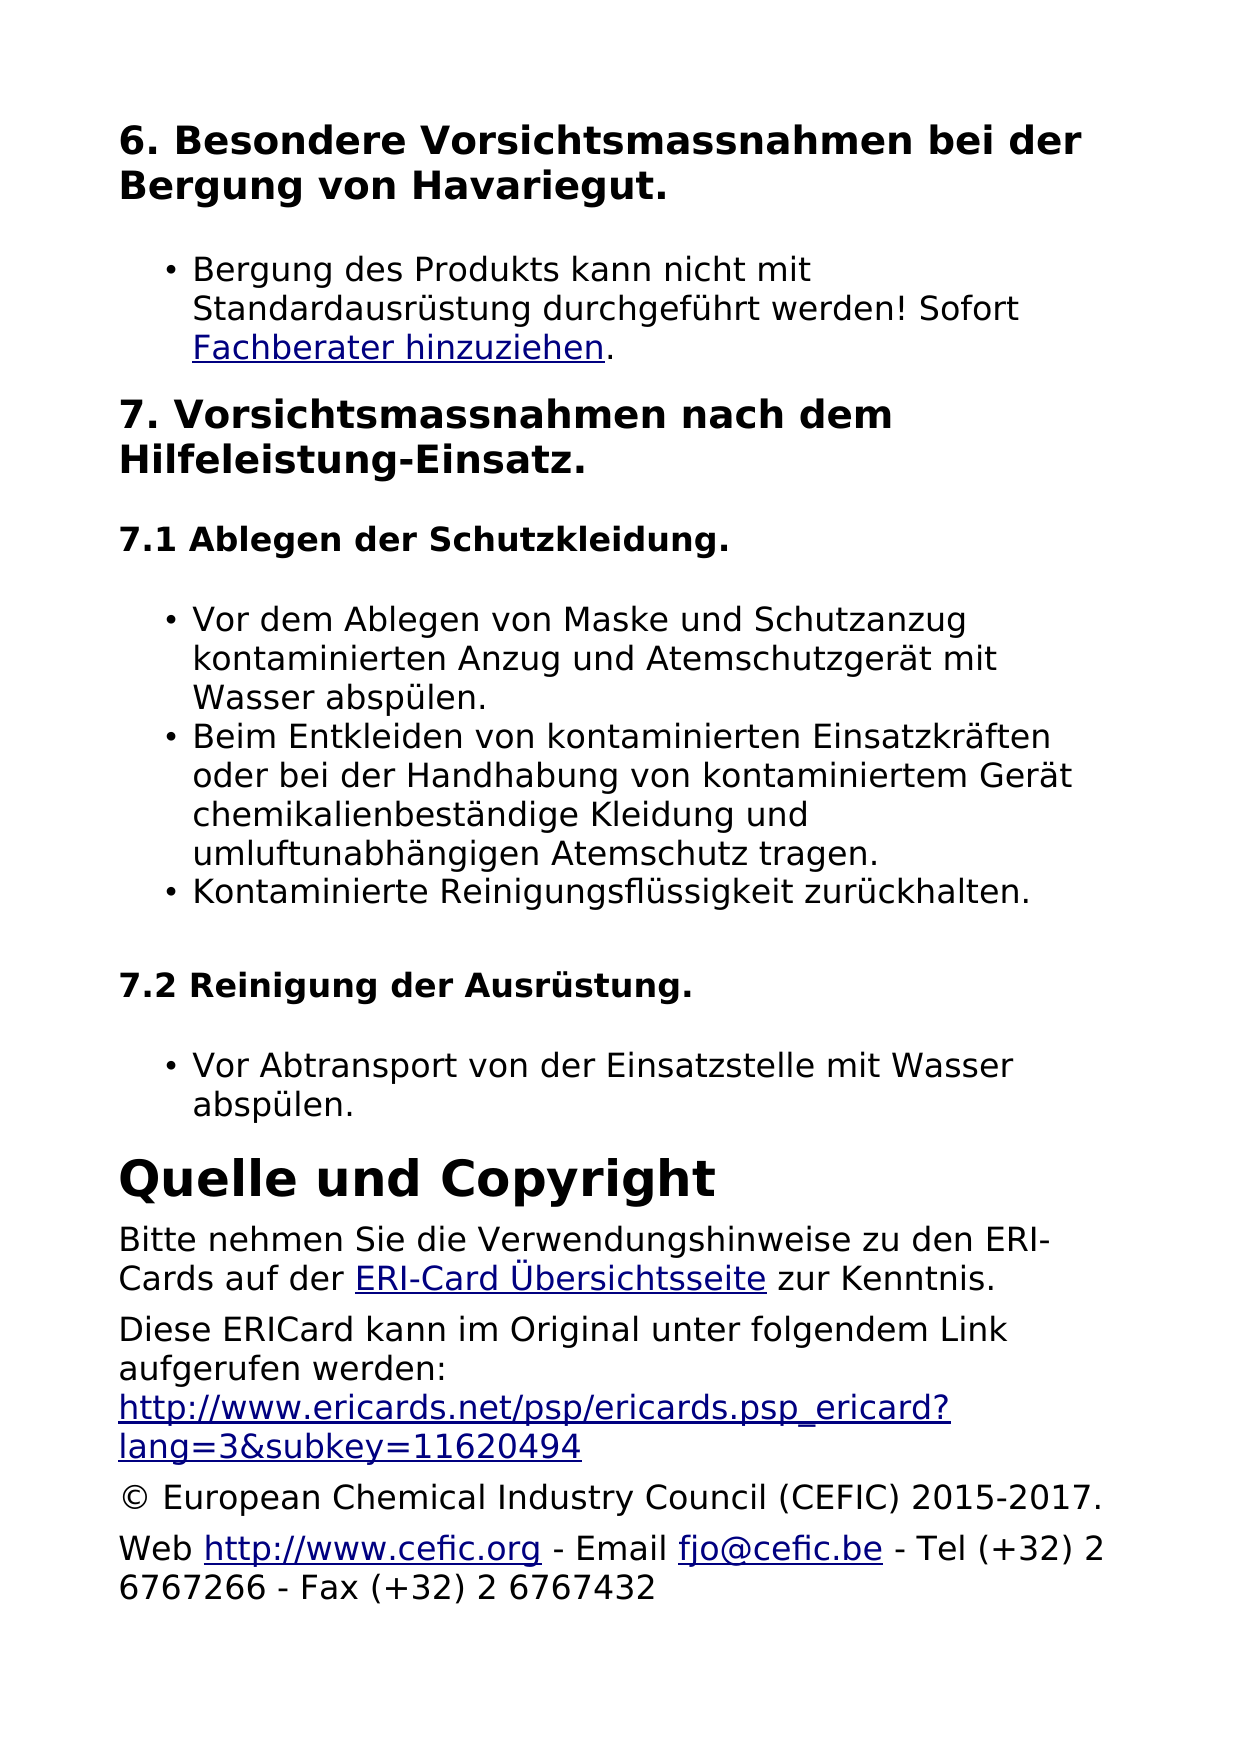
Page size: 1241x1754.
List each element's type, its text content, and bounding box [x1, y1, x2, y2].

list Vor dem Ablegen von Maske und Schutzanzug kontaminierten Anzug und Atemschutzgerät mit Wasser abspülen. [177, 601, 1122, 717]
subtitle Quelle und Copyright [118, 1150, 1122, 1208]
text Bitte nehmen Sie die Verwendungshinweise zu den ERI-Cards auf der ERI-Card Übersichtsseite zur Kenntnis. [118, 1220, 1122, 1298]
list Vor Abtransport von der Einsatzstelle mit Wasser abspülen. [177, 1047, 1122, 1125]
subtitle 7.1 Ablegen der Schutzkleidung. [118, 520, 1122, 559]
subtitle 6. Besondere Vorsichtsmassnahmen bei der Bergung von Havariegut. [118, 118, 1122, 208]
list Beim Entkleiden von kontaminierten Einsatzkräften oder bei der Handhabung von kontaminiertem Gerät chemikalienbeständige Kleidung und umluftunabhängigen Atemschutz tragen. [177, 717, 1122, 873]
subtitle 7.2 Reinigung der Ausrüstung. [118, 966, 1122, 1005]
list Kontaminierte Reinigungsflüssigkeit zurückhalten. [177, 873, 1122, 912]
text © European Chemical Industry Council (CEFIC) 2015-2017. [118, 1478, 1122, 1517]
text Web http://www.cefic.org - Email fjo@cefic.be - Tel (+32) 2 6767266 - Fax (+32) 2 6767432 [118, 1530, 1122, 1608]
subtitle 7. Vorsichtsmassnahmen nach dem Hilfeleistung-Einsatz. [118, 392, 1122, 482]
list Bergung des Produkts kann nicht mit Standardausrüstung durchgeführt werden! Sofort Fachberater hinzuziehen. [177, 251, 1122, 367]
text Diese ERICard kann im Original unter folgendem Link aufgerufen werden: http://www.ericards.net/psp/ericards.psp_ericard?lang=3&subkey=11620494 [118, 1311, 1122, 1466]
